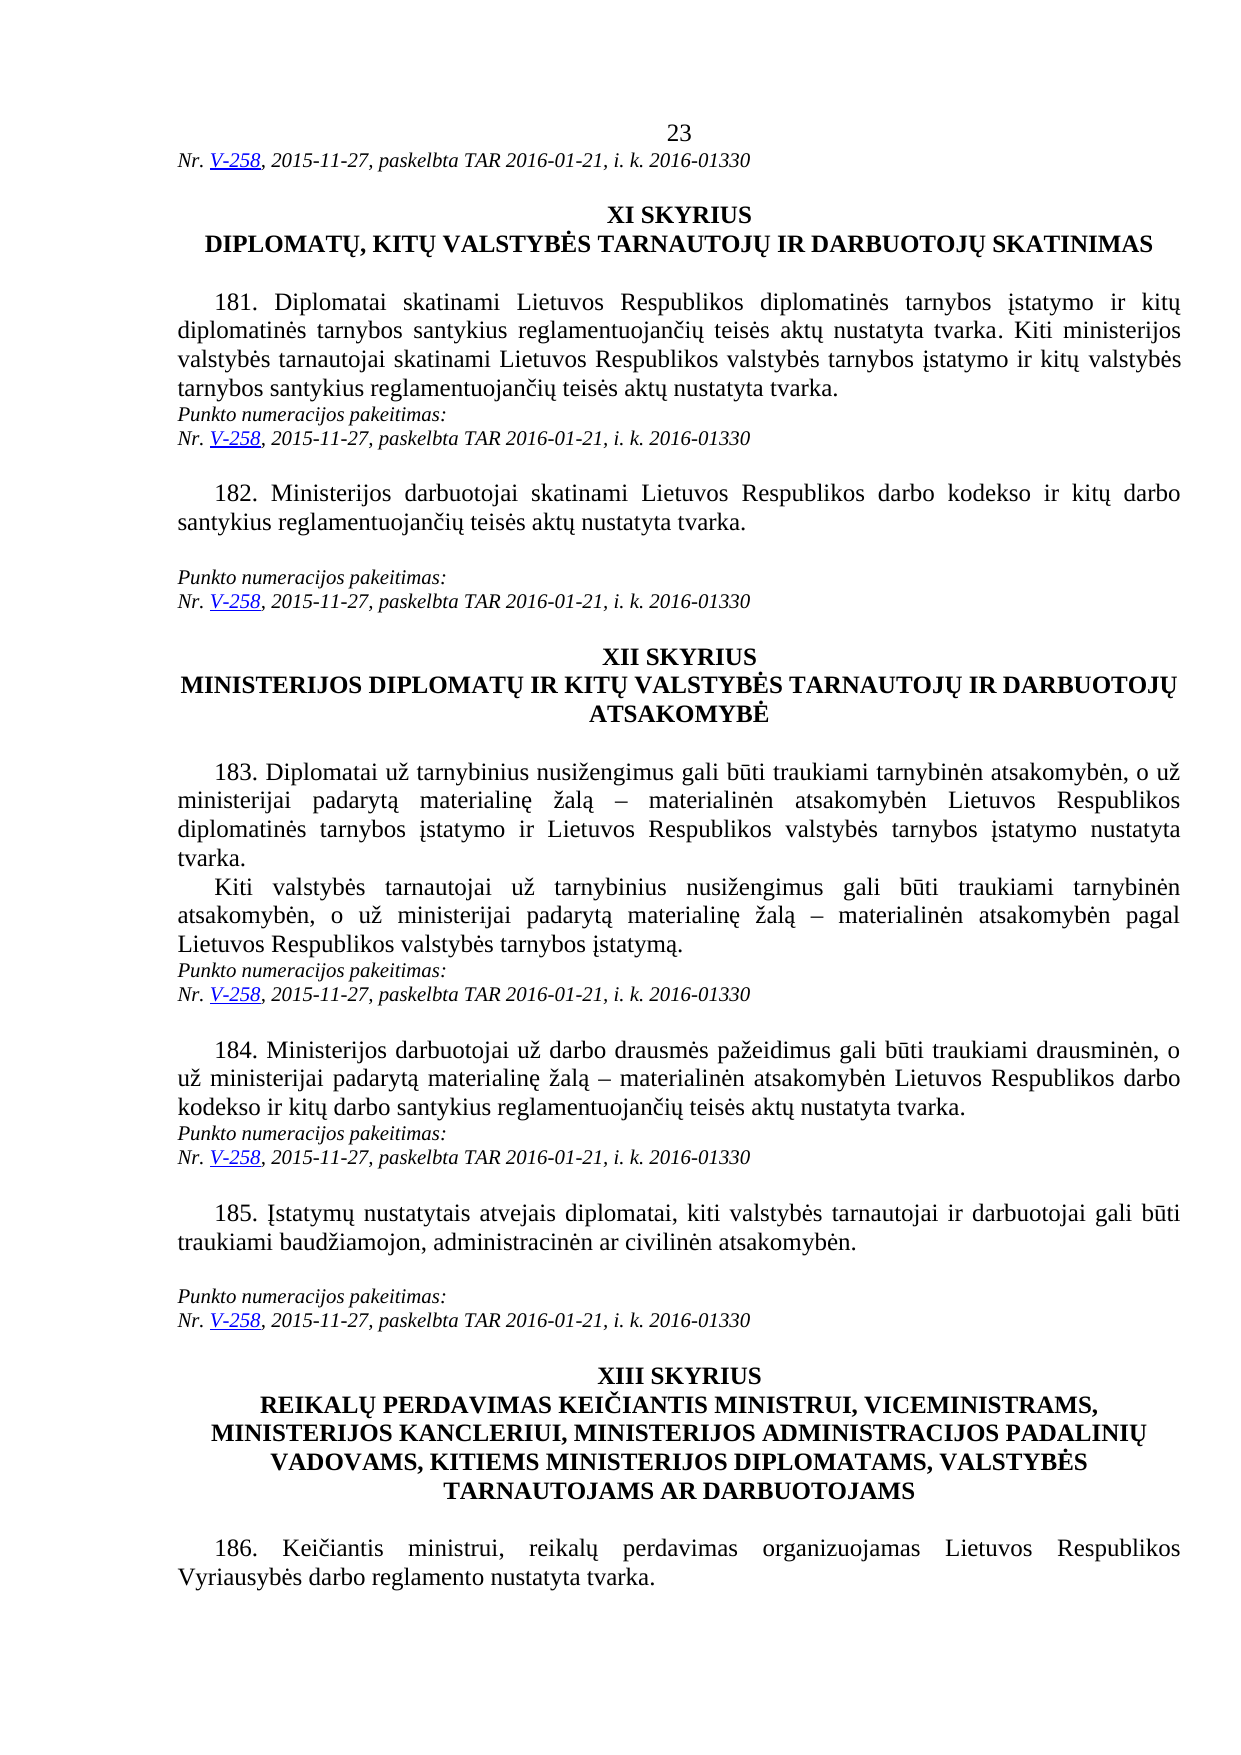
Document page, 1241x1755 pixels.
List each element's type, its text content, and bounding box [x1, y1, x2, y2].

text DIPLOMATŲ, KITŲ VALSTYBĖS TARNAUTOJŲ IR DARBUOTOJŲ SKATINIMAS [177, 229, 1181, 258]
text 184. Ministerijos darbuotojai už darbo drausmės pažeidimus gali būti traukiami drausminėn, o už ministerijai padarytą materialinę žalą – materialinėn atsakomybėn Lietuvos Respublikos darbo kodekso ir kitų darbo santykius reglamentuojančių teisės aktų nustatyta tvarka. [177, 1035, 1181, 1121]
text Nr. V-258, 2015-11-27, paskelbta TAR 2016-01-21, i. k. 2016-01330 [177, 148, 1181, 172]
text XIII SKYRIUS [177, 1361, 1181, 1390]
text Kiti valstybės tarnautojai už tarnybinius nusižengimus gali būti traukiami tarnybinėn atsakomybėn, o už ministerijai padarytą materialinę žalą – materialinėn atsakomybėn pagal Lietuvos Respublikos valstybės tarnybos įstatymą. [177, 872, 1181, 958]
text MINISTERIJOS DIPLOMATŲ IR KITŲ VALSTYBĖS TARNAUTOJŲ IR DARBUOTOJŲ ATSAKOMYBĖ [177, 670, 1181, 728]
text 182. Ministerijos darbuotojai skatinami Lietuvos Respublikos darbo kodekso ir kitų darbo santykius reglamentuojančių teisės aktų nustatyta tvarka. [177, 478, 1181, 536]
text XI SKYRIUS [177, 200, 1181, 229]
text Nr. V-258, 2015-11-27, paskelbta TAR 2016-01-21, i. k. 2016-01330 [177, 982, 1181, 1006]
text Nr. V-258, 2015-11-27, paskelbta TAR 2016-01-21, i. k. 2016-01330 [177, 426, 1181, 450]
text 185. Įstatymų nustatytais atvejais diplomatai, kiti valstybės tarnautojai ir darbuotojai gali būti traukiami baudžiamojon, administracinėn ar civilinėn atsakomybėn. [177, 1198, 1181, 1255]
text Nr. V-258, 2015-11-27, paskelbta TAR 2016-01-21, i. k. 2016-01330 [177, 1308, 1181, 1332]
text 181. Diplomatai skatinami Lietuvos Respublikos diplomatinės tarnybos įstatymo ir kitų diplomatinės tarnybos santykius reglamentuojančių teisės aktų nustatyta tvarka. Kiti ministerijos valstybės tarnautojai skatinami Lietuvos Respublikos valstybės tarnybos įstatymo ir kitų valstybės tarnybos santykius reglamentuojančių teisės aktų nustatyta tvarka. [177, 287, 1181, 402]
text Punkto numeracijos pakeitimas: [177, 565, 1181, 589]
text Punkto numeracijos pakeitimas: [177, 402, 1181, 426]
text REIKALŲ PERDAVIMAS KEIČIANTIS MINISTRUI, VICEMINISTRAMS, [177, 1390, 1181, 1418]
text MINISTERIJOS KANCLERIUI, MINISTERIJOS ADMINISTRACIJOS PADALINIŲ VADOVAMS, KITIEMS MINISTERIJOS DIPLOMATAMS, VALSTYBĖS TARNAUTOJAMS AR DARBUOTOJAMS [177, 1418, 1181, 1505]
text Nr. V-258, 2015-11-27, paskelbta TAR 2016-01-21, i. k. 2016-01330 [177, 1145, 1181, 1169]
text Punkto numeracijos pakeitimas: [177, 1284, 1181, 1308]
text Punkto numeracijos pakeitimas: [177, 958, 1181, 982]
text Nr. V-258, 2015-11-27, paskelbta TAR 2016-01-21, i. k. 2016-01330 [177, 589, 1181, 613]
text 183. Diplomatai už tarnybinius nusižengimus gali būti traukiami tarnybinėn atsakomybėn, o už ministerijai padarytą materialinę žalą – materialinėn atsakomybėn Lietuvos Respublikos diplomatinės tarnybos įstatymo ir Lietuvos Respublikos valstybės tarnybos įstatymo nustatyta tvarka. [177, 757, 1181, 872]
text XII SKYRIUS [177, 642, 1181, 670]
text Punkto numeracijos pakeitimas: [177, 1121, 1181, 1145]
text 186. Keičiantis ministrui, reikalų perdavimas organizuojamas Lietuvos Respublikos Vyriausybės darbo reglamento nustatyta tvarka. [177, 1533, 1181, 1591]
